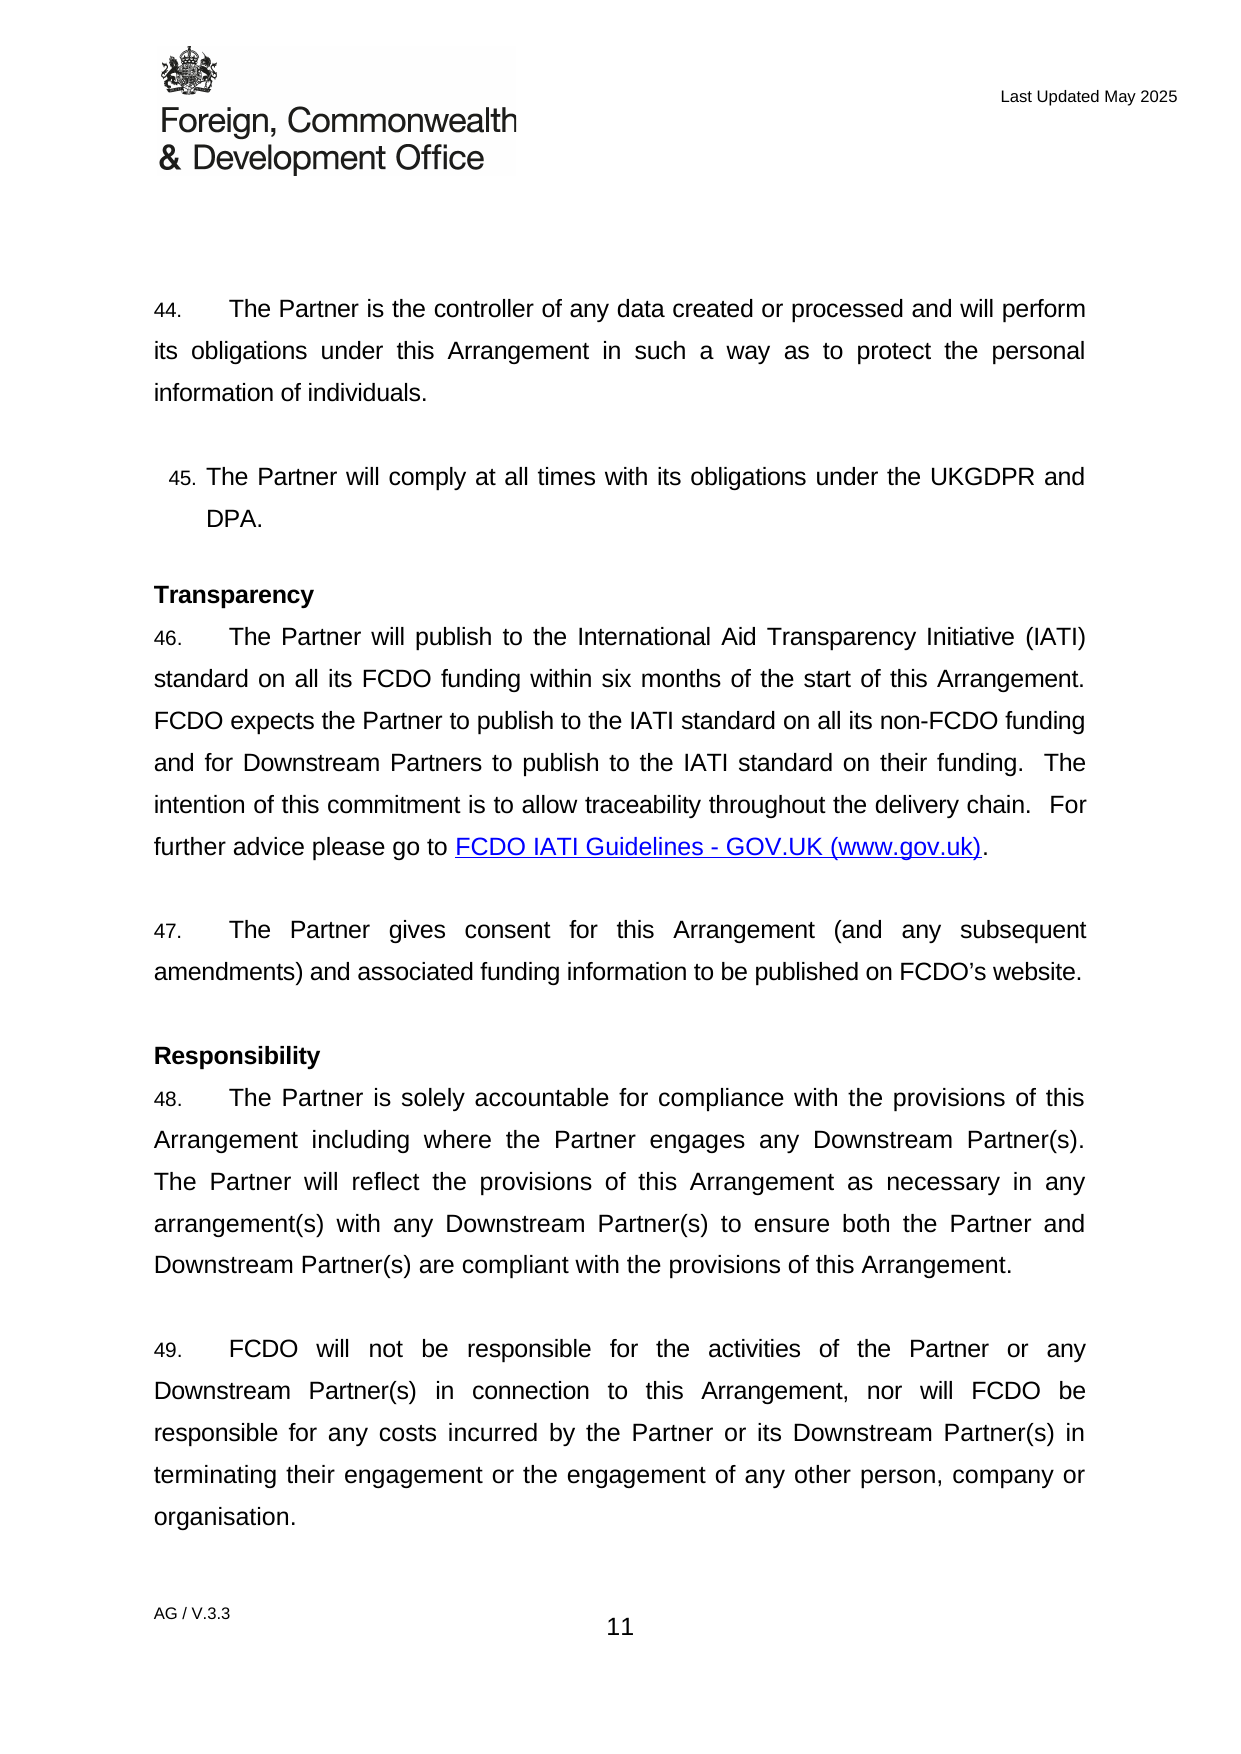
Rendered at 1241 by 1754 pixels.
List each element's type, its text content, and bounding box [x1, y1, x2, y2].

text Transparency [153, 581, 1087, 609]
list FCDO will not be responsible for the activities of the Partner or any Downstream Partner(s) in connection to this Arrangement, nor will FCDO be responsible for any costs incurred by the Partner or its Downstream Partner(s) in terminating their engagement or the engagement of any other person, company or organisation. [153, 1335, 1087, 1531]
list The Partner is solely accountable for compliance with the provisions of this Arrangement including where the Partner engages any Downstream Partner(s). The Partner will reflect the provisions of this Arrangement as necessary in any arrangement(s) with any Downstream Partner(s) to ensure both the Partner and Downstream Partner(s) are compliant with the provisions of this Arrangement. [153, 1084, 1087, 1279]
list The Partner is the controller of any data created or processed and will perform its obligations under this Arrangement in such a way as to protect the personal information of individuals. [153, 295, 1087, 407]
picture [157, 46, 517, 176]
list The Partner will comply at all times with its obligations under the UKGDPR and DPA. [168, 463, 1087, 533]
list The Partner gives consent for this Arrangement (and any subsequent amendments) and associated funding information to be published on FCDO’s website. [153, 916, 1087, 986]
list The Partner will publish to the International Aid Transparency Initiative (IATI) standard on all its FCDO funding within six months of the start of this Arrangement. FCDO expects the Partner to publish to the IATI standard on all its non-FCDO funding and for Downstream Partners to publish to the IATI standard on their funding. The intention of this commitment is to allow traceability throughout the delivery chain. For further advice please go to FCDO IATI Guidelines - GOV.UK (www.gov.uk). [153, 623, 1087, 861]
text Responsibility [153, 1042, 1087, 1070]
